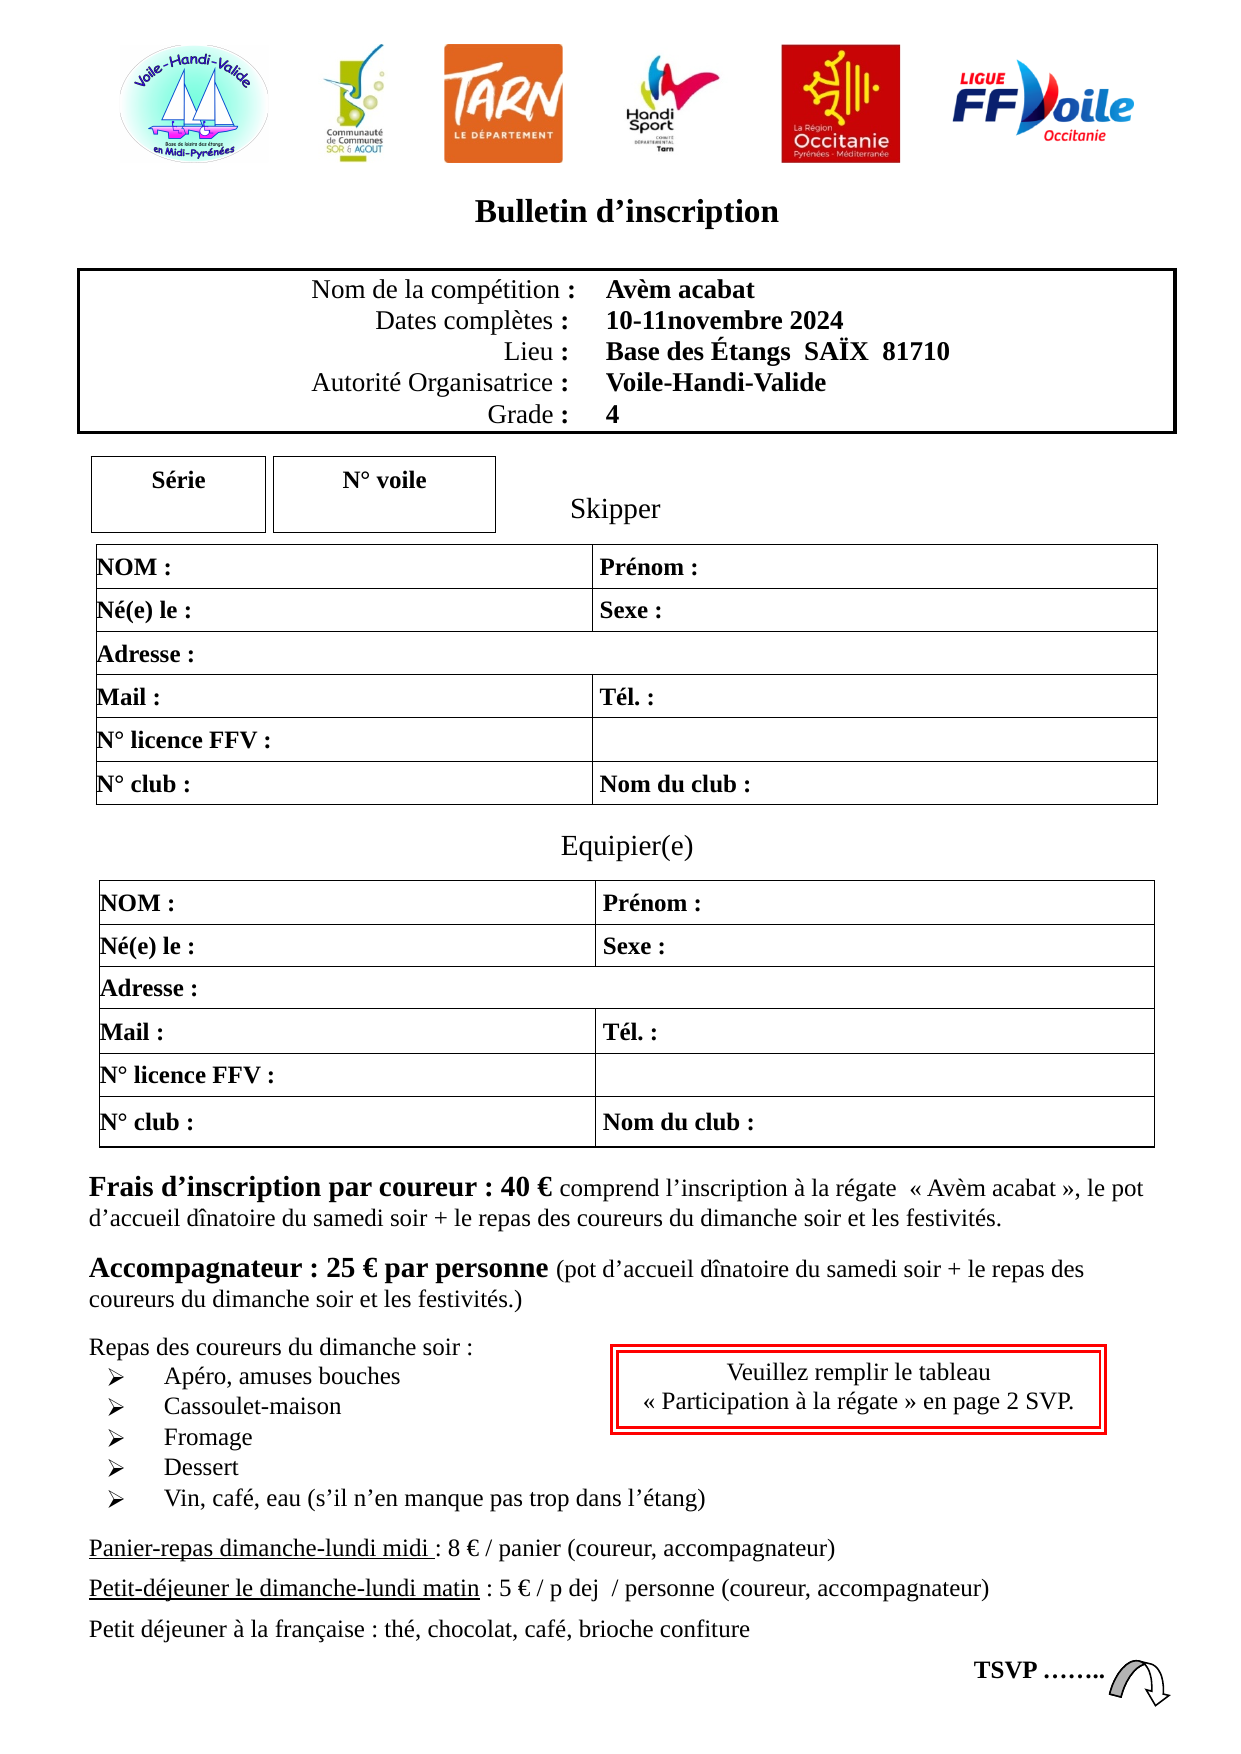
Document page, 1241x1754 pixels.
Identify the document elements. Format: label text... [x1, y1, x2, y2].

table_cell Mail : [100, 1009, 595, 1053]
table_header NOM : [97, 545, 592, 588]
picture [318, 44, 388, 163]
list [1107, 1361, 1165, 1391]
table_cell Adresse : [97, 632, 1157, 674]
text Autorité Organisatrice : Voile-Handi-Valide [80, 361, 1173, 392]
text Repas des coureurs du dimanche soir : [89, 1332, 1165, 1361]
table_header Prénom : [596, 881, 1154, 924]
picture [444, 44, 563, 163]
table_cell Adresse : [100, 967, 1154, 1008]
text Grade : 4 [80, 392, 1173, 431]
list [1107, 1391, 1165, 1422]
picture [781, 44, 901, 163]
list Vin, café, eau (s’il n’en manque pas trop dans l’étang) [126, 1483, 1165, 1513]
text Petit-déjeuner le dimanche-lundi matin : 5 € / p dej / personne (coureur, accompagnateur) [89, 1573, 1165, 1602]
text « Participation à la régate » en page 2 SVP. [631, 1386, 1087, 1414]
table_cell Né(e) le : [97, 589, 592, 631]
picture [950, 44, 1135, 163]
text Accompagnateur : 25 € par personne (pot d’accueil dînatoire du samedi soir + le repas des coureurs du dimanche soir et les festivités.) [89, 1251, 1165, 1313]
table_cell Tél. : [593, 675, 1157, 717]
table_cell Tél. : [596, 1009, 1154, 1053]
table_cell N° licence FFV : [97, 718, 592, 761]
text Skipper [496, 492, 1165, 525]
text Frais d’inscription par coureur : 40 € comprend l’inscription à la régate « Avèm acabat », le pot d’accueil dînatoire du samedi soir + le repas des coureurs du dimanche soir et les festivités. [89, 1169, 1165, 1231]
text Veuillez remplir le tableau [631, 1357, 1087, 1386]
text Dates complètes : 10-11novembre 2024 [80, 299, 1173, 330]
list Cassoulet-maison [126, 1391, 610, 1422]
table_cell N° licence FFV : [100, 1054, 595, 1096]
list Apéro, amuses bouches [126, 1361, 610, 1391]
text TSVP …….. [89, 1655, 1165, 1683]
table_cell Nom du club : [593, 762, 1157, 804]
table_cell Nom du club : [596, 1097, 1154, 1146]
text Equipier(e) [89, 828, 1165, 861]
table_cell N° club : [97, 762, 592, 804]
text Petit déjeuner à la française : thé, chocolat, café, brioche confiture [89, 1614, 1165, 1643]
list [619, 1391, 1099, 1422]
subtitle N° voile [289, 465, 479, 494]
table_header Prénom : [593, 545, 1157, 588]
table_cell Sexe : [593, 589, 1157, 631]
text Nom de la compétition : Avèm acabat [80, 271, 1173, 299]
text Bulletin d’inscription [89, 191, 1165, 229]
text Lieu : Base des Étangs SAÏX 81710 [80, 330, 1173, 361]
table_cell Né(e) le : [100, 925, 595, 966]
text Panier-repas dimanche-lundi midi : 8 € / panier (coureur, accompagnateur) [89, 1533, 1165, 1561]
picture [612, 44, 732, 163]
picture [119, 45, 269, 163]
subtitle Série [107, 465, 249, 494]
list Fromage [126, 1422, 1165, 1452]
table_cell [593, 718, 1157, 761]
table_cell Sexe : [596, 925, 1154, 966]
text [266, 492, 273, 525]
table_header NOM : [100, 881, 595, 924]
list Dessert [126, 1452, 1165, 1483]
table_cell Mail : [97, 675, 592, 717]
table_cell N° club : [100, 1097, 595, 1146]
table_cell [596, 1054, 1154, 1096]
